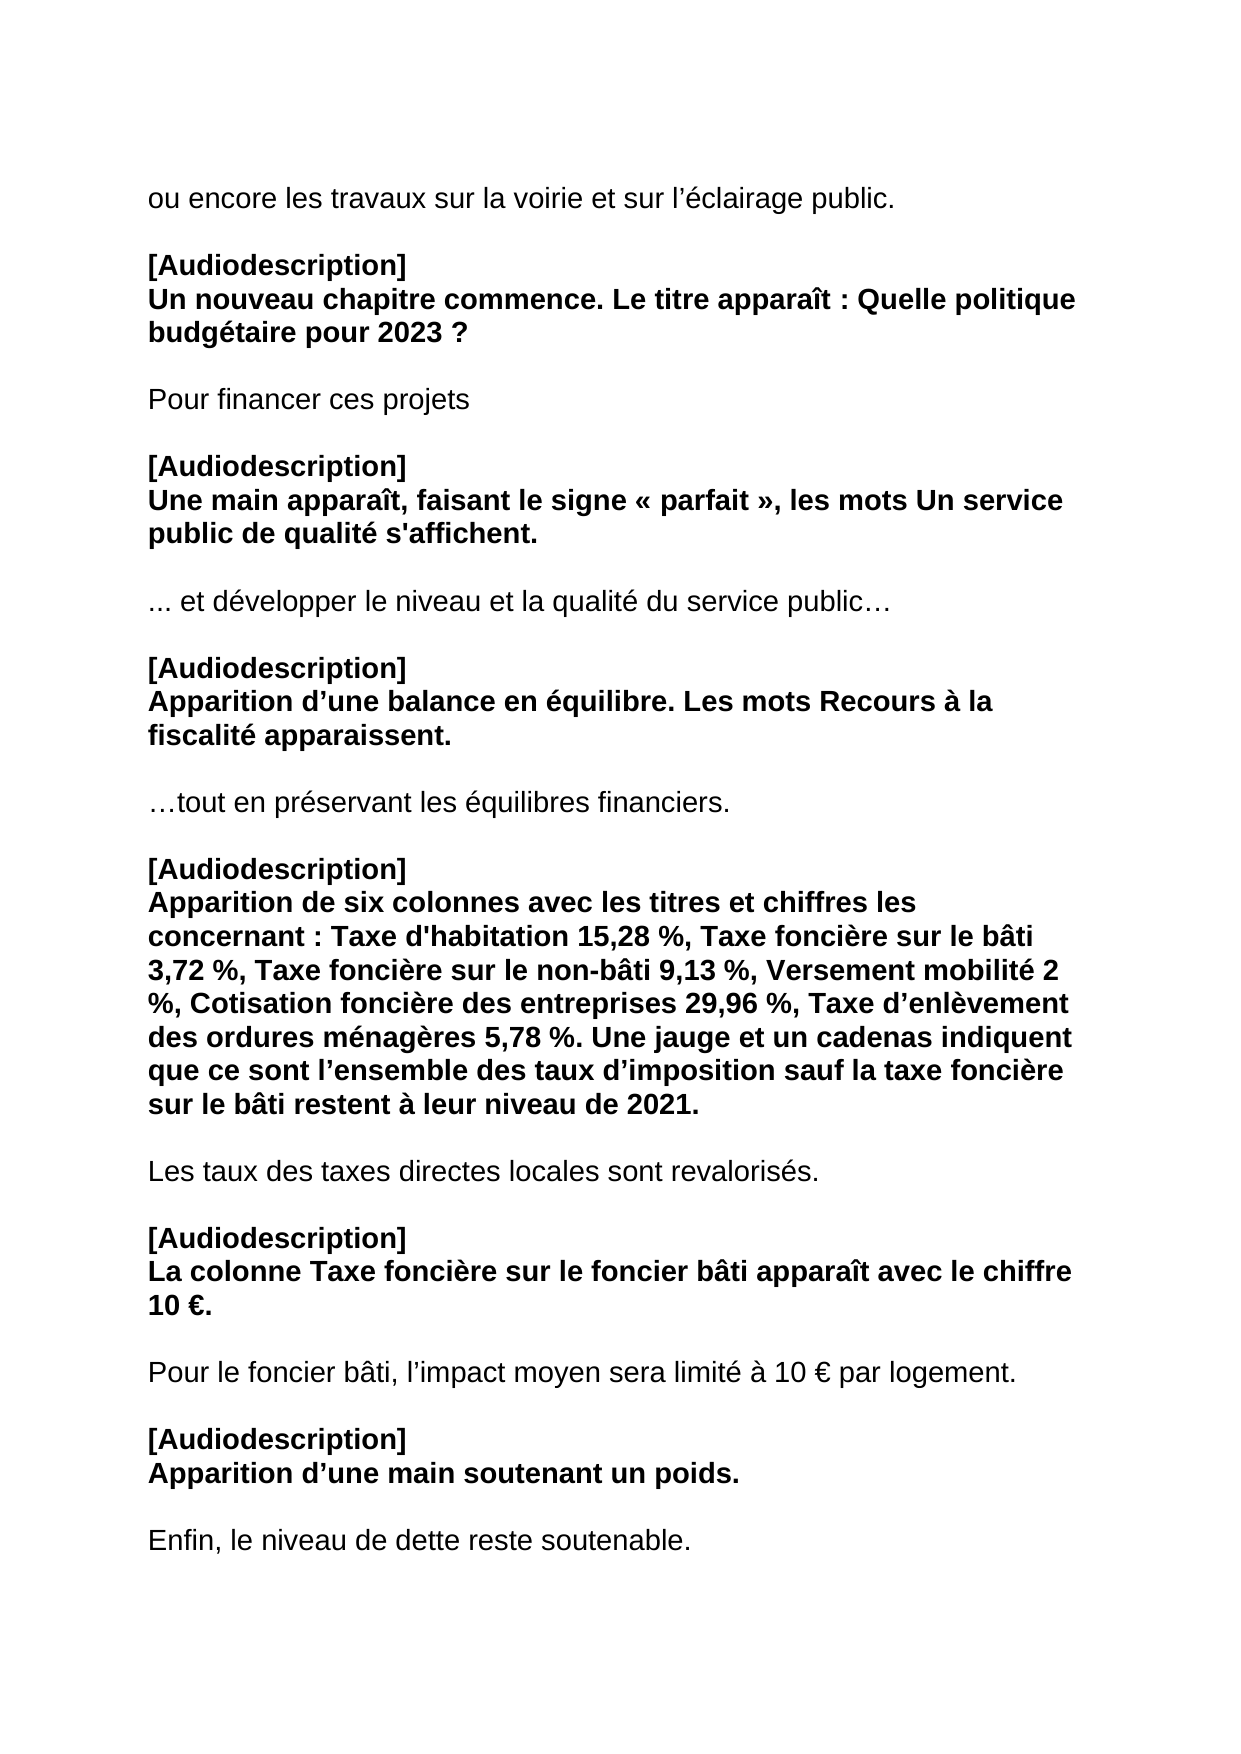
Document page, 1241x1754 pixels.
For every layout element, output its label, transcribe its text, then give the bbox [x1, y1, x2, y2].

text Une main apparaît, faisant le signe « parfait », les mots Un service public de qualité s'affichent. [148, 483, 1093, 550]
text Apparition d’une balance en équilibre. Les mots Recours à la fiscalité apparaissent. [148, 684, 1093, 751]
text [Audiodescription] [148, 248, 1093, 282]
text [Audiodescription] [148, 1422, 1093, 1456]
text Apparition d’une main soutenant un poids. [148, 1456, 1093, 1489]
text ... et développer le niveau et la qualité du service public… [148, 584, 1093, 617]
text ou encore les travaux sur la voirie et sur l’éclairage public. [148, 181, 1093, 215]
text Enfin, le niveau de dette reste soutenable. [148, 1523, 1093, 1556]
text Pour le foncier bâti, l’impact moyen sera limité à 10 € par logement. [148, 1355, 1093, 1389]
text La colonne Taxe foncière sur le foncier bâti apparaît avec le chiffre 10 €. [148, 1254, 1093, 1322]
text Apparition de six colonnes avec les titres et chiffres les concernant : Taxe d'habitation 15,28 %, Taxe foncière sur le bâti 3,72 %, Taxe foncière sur le non-bâti 9,13 %, Versement mobilité 2 %, Cotisation foncière des entreprises 29,96 %, Taxe d’enlèvement des ordures ménagères 5,78 %. Une jauge et un cadenas indiquent que ce sont l’ensemble des taux d’imposition sauf la taxe foncière sur le bâti restent à leur niveau de 2021. [148, 886, 1093, 1120]
text …tout en préservant les équilibres financiers. [148, 785, 1093, 818]
text Pour financer ces projets [148, 382, 1093, 416]
text [Audiodescription] [148, 852, 1093, 886]
text [Audiodescription] [148, 449, 1093, 483]
text [Audiodescription] [148, 651, 1093, 684]
text [Audiodescription] [148, 1221, 1093, 1254]
text Un nouveau chapitre commence. Le titre apparaît : Quelle politique budgétaire pour 2023 ? [148, 282, 1093, 349]
text Les taux des taxes directes locales sont revalorisés. [148, 1154, 1093, 1187]
